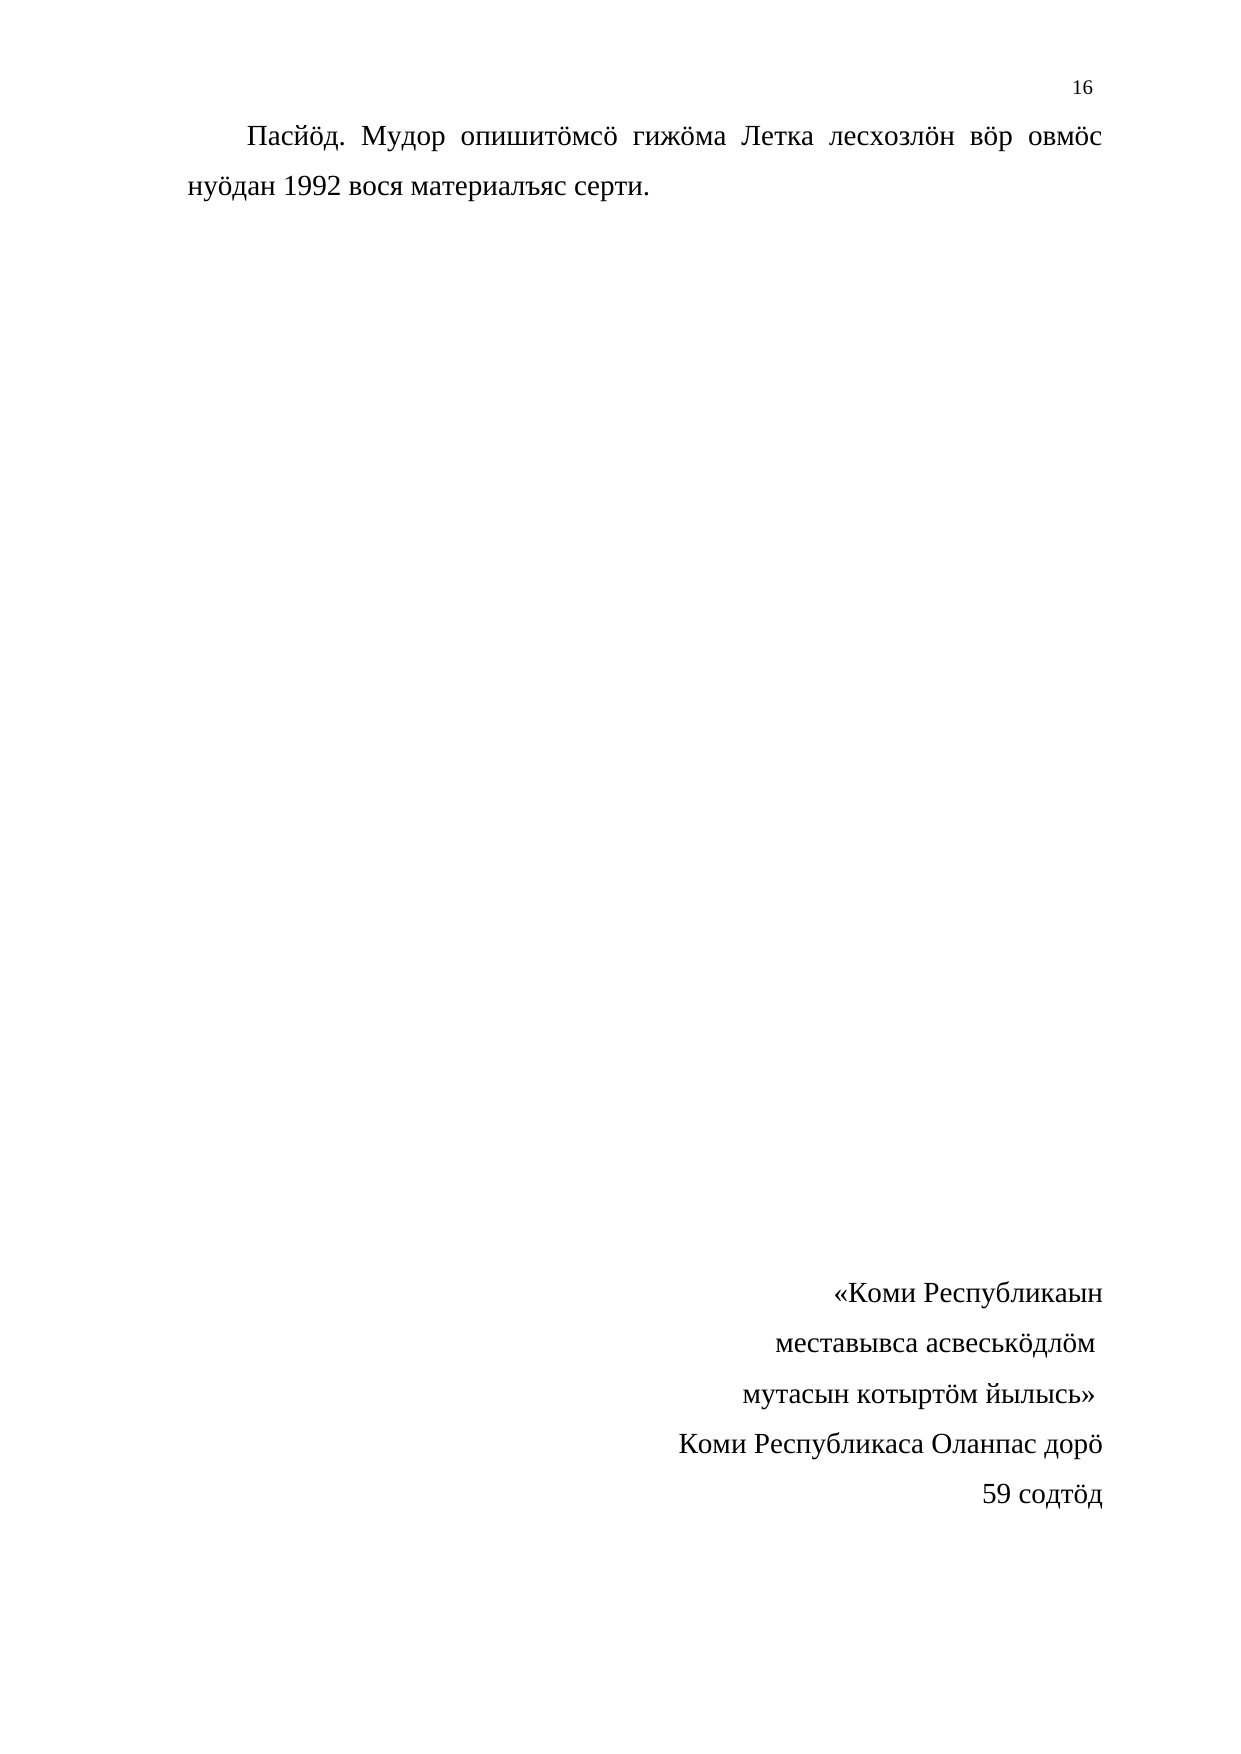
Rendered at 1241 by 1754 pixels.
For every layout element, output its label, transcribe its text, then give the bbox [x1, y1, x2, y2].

text мутасын котыртöм йылысь» [187, 1376, 1103, 1409]
text Пасйöд. Мудор опишитöмсö гижöма Летка лесхозлöн вöр овмöс нуöдан 1992 вося материалъяс серти. [187, 118, 1103, 202]
text 59 содтöд [187, 1477, 1103, 1510]
text «Коми Республикаын [187, 1275, 1103, 1309]
text Коми Республикаса Оланпас дорö [187, 1426, 1103, 1460]
text меставывса асвеськöдлöм [187, 1326, 1103, 1359]
